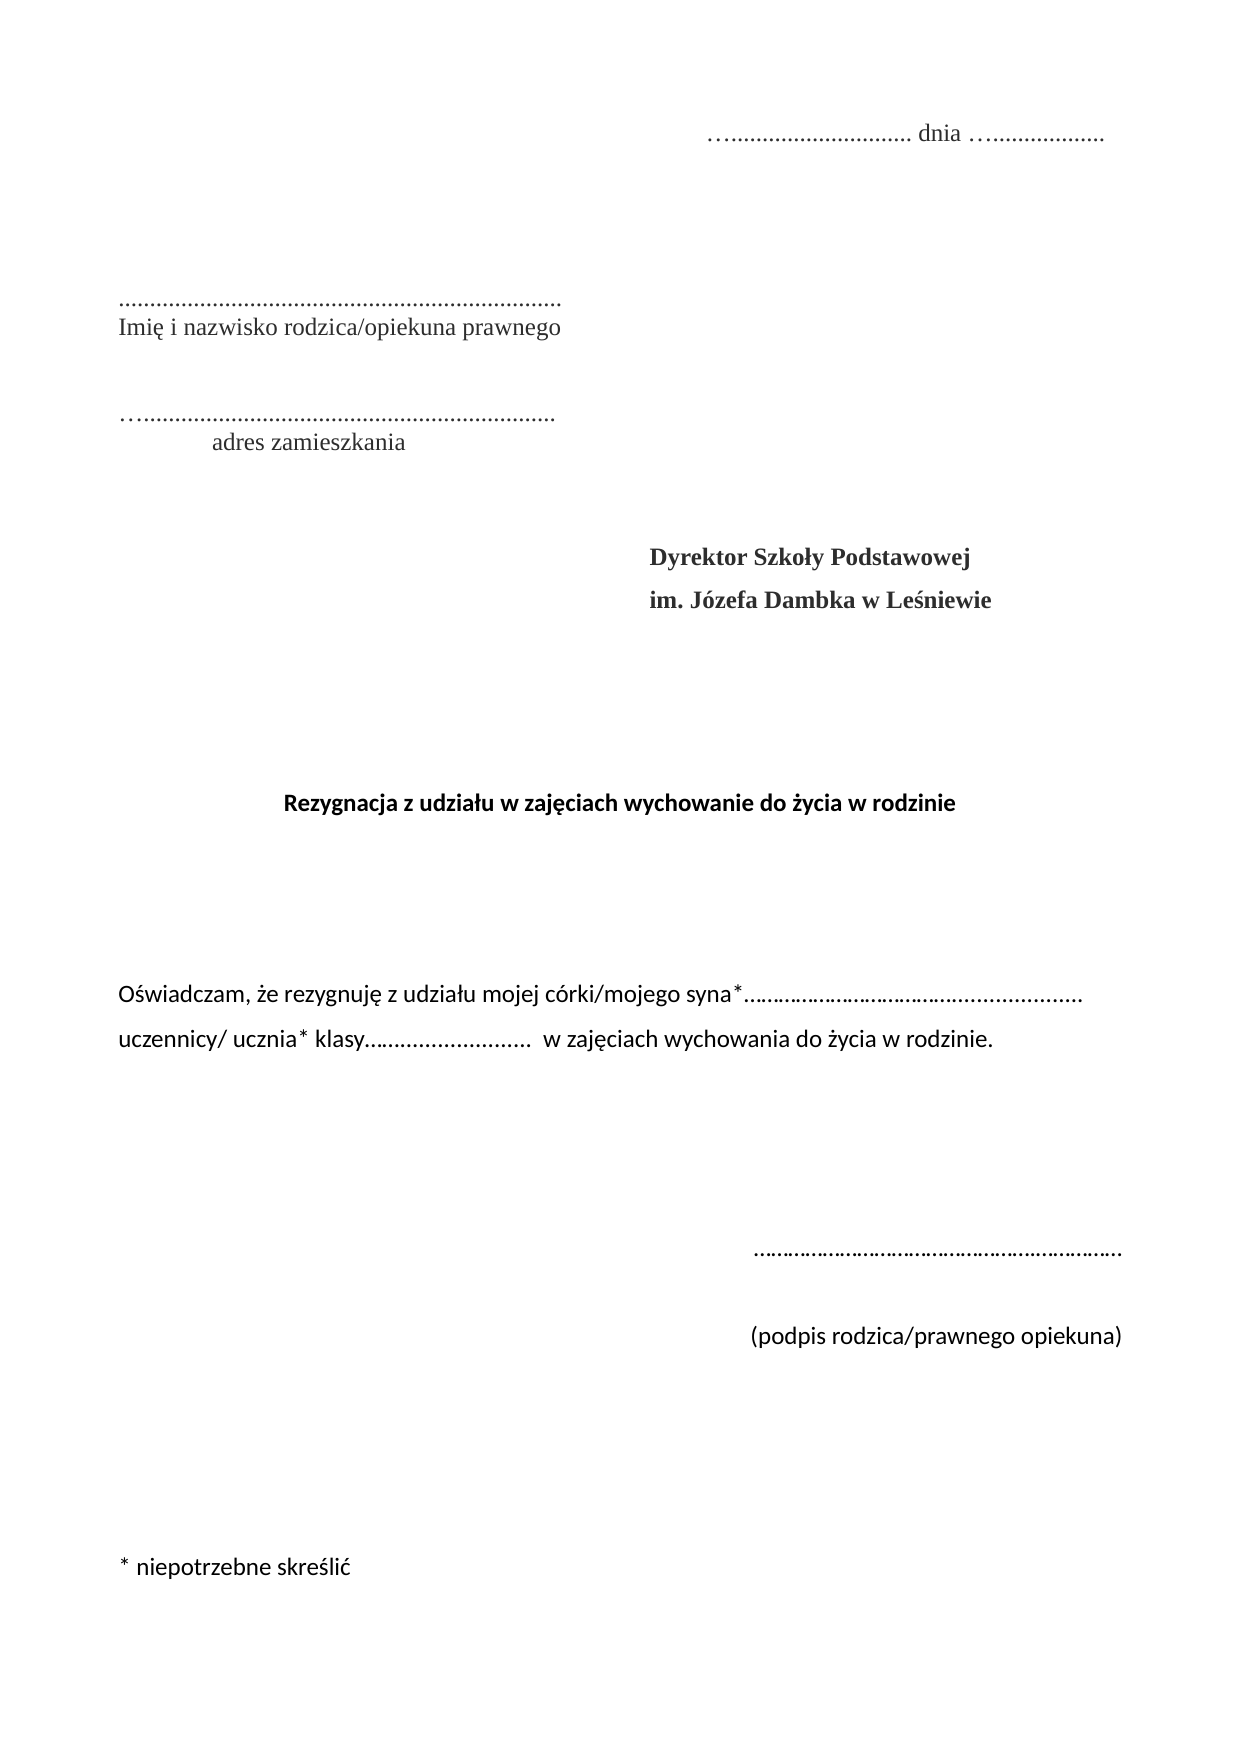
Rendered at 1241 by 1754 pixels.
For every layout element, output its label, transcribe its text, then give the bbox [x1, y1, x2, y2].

text im. Józefa Dambka w Leśniewie [118, 585, 1122, 614]
text ………………………………………….…………… [118, 1232, 1122, 1262]
text ….................................................................. [118, 398, 1122, 427]
text …............................. dnia ….................. [118, 118, 1122, 147]
text Rezygnacja z udziału w zajęciach wychowanie do życia w rodzinie [118, 787, 1122, 818]
text * niepotrzebne skreślić [118, 1551, 1122, 1582]
text Imię i nazwisko rodzica/opiekuna prawnego [118, 312, 1122, 341]
text (podpis rodzica/prawnego opiekuna) [118, 1321, 1122, 1351]
text ....................................................................... [118, 283, 1122, 312]
text Oświadczam, że rezygnuję z udziału mojej córki/mojego syna*………………………………..................... uczennicy/ ucznia* klasy……..................... w zajęciach wychowania do życia w rodzinie. [118, 978, 1122, 1054]
text adres zamieszkania [118, 427, 1122, 484]
text Dyrektor Szkoły Podstawowej [118, 542, 1122, 571]
